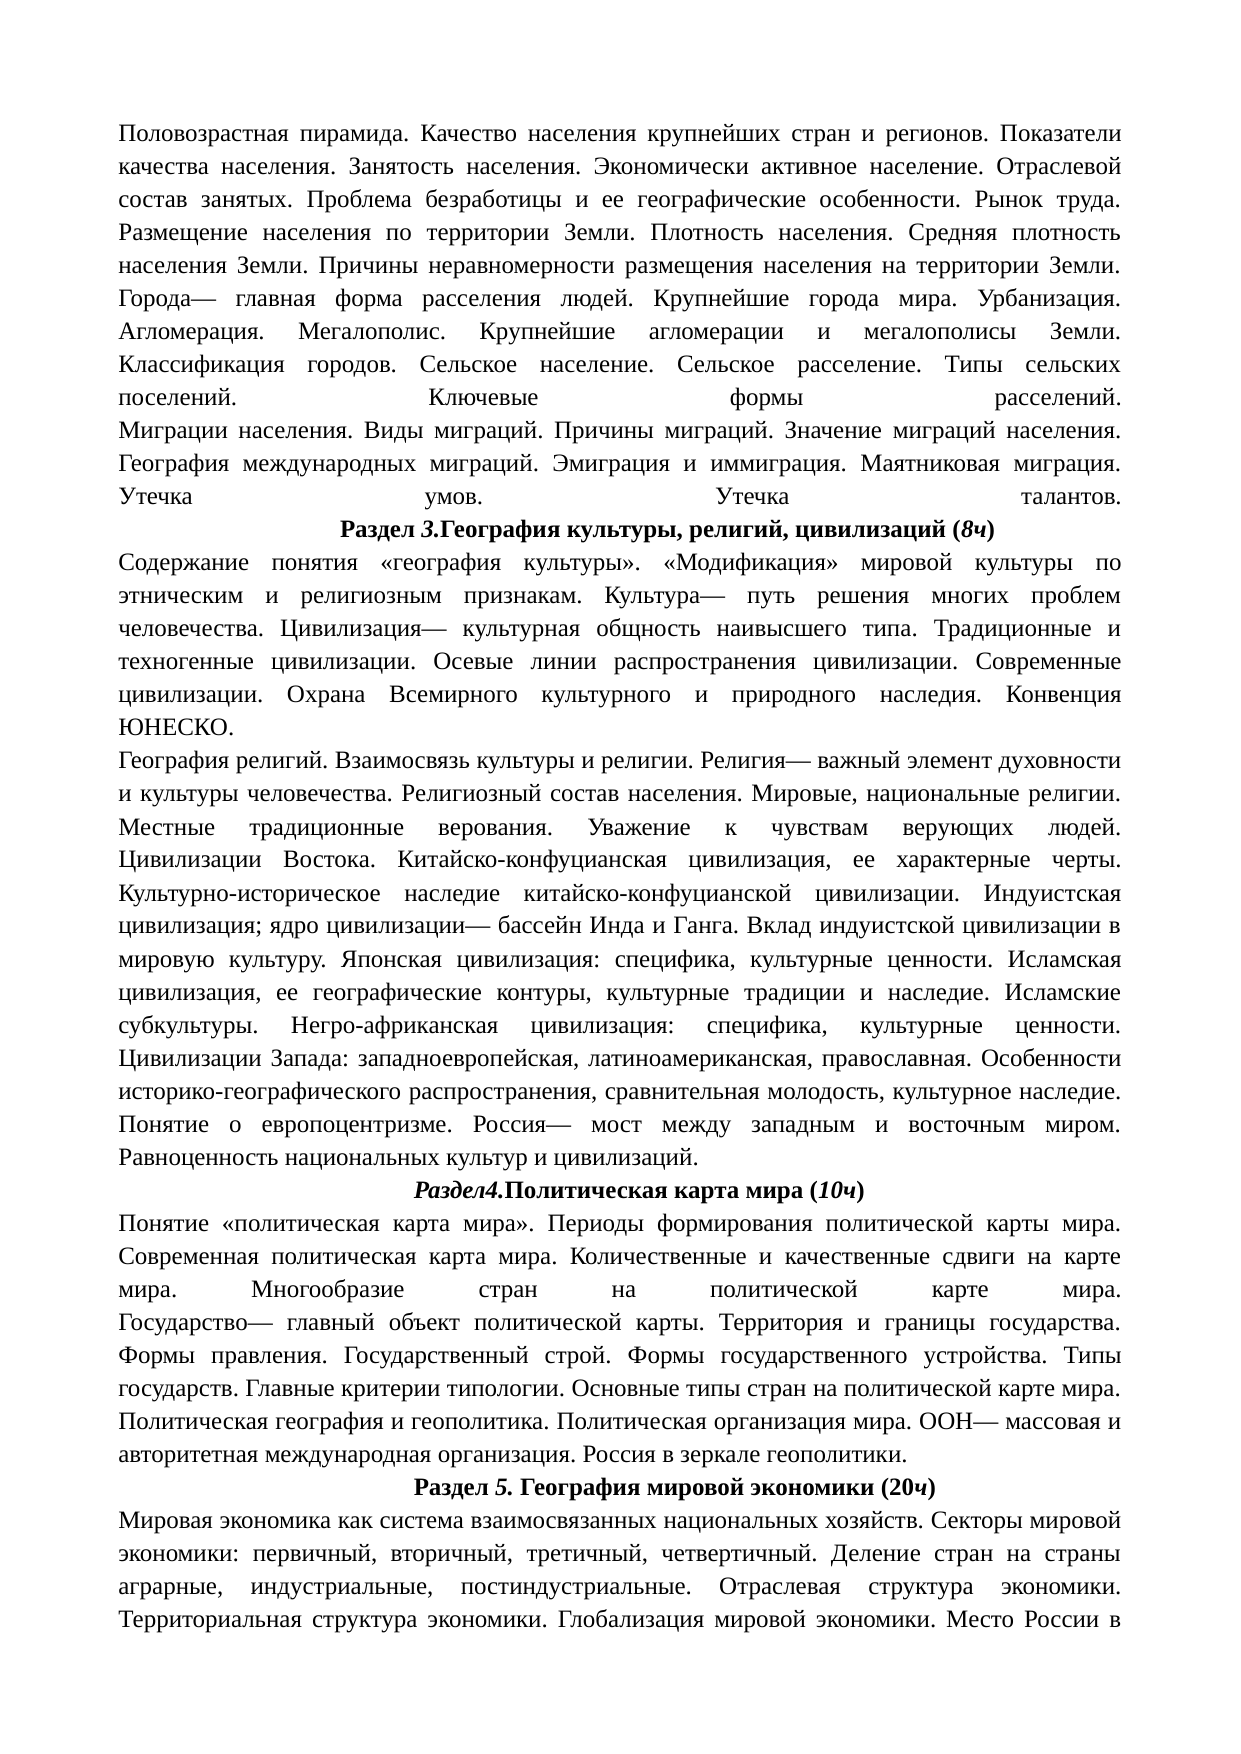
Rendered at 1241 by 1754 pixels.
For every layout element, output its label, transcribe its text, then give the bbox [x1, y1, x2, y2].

text Мировая экономика как система взаимосвязанных национальных хозяйств. Секторы мировой экономики: первичный, вторичный, третичный, четвертичный. Деление стран на страны аграрные, индустриальные, постиндустриальные. Отраслевая структура экономики. Территориальная структура экономики. Глобализация мировой экономики. Место России в [118, 1505, 1122, 1633]
text Содержание понятия «география культуры». «Модификация» мировой культуры по этническим и религиозным признакам. Культура— путь решения многих проблем человечества. Цивилизация— культурная общность наивысшего типа. Традиционные и техногенные цивилизации. Осевые линии распространения цивилизации. Современные цивилизации. Охрана Всемирного культурного и природного наследия. Конвенция ЮНЕСКО. География религий. Взаимосвязь культуры и религии. Религия— важный элемент духовности и культуры человечества. Религиозный состав населения. Мировые, национальные религии. Местные традиционные верования. Уважение к чувствам верующих людей. Цивилизации Востока. Китайско-конфуцианская цивилизация, ее характерные черты. Культурно-историческое наследие китайско-конфуцианской цивилизации. Индуистская цивилизация; ядро цивилизации— бассейн Инда и Ганга. Вклад индуистской цивилизации в мировую культуру. Японская цивилизация: специфика, культурные ценности. Исламская цивилизация, ее географические контуры, культурные традиции и наследие. Исламские субкультуры. Негро-африканская цивилизация: специфика, культурные ценности. Цивилизации Запада: западноевропейская, латиноамериканская, православная. Особенности историко-географического распространения, сравнительная молодость, культурное наследие. Понятие о европоцентризме. Россия— мост между западным и восточным миром. Равноценность национальных культур и цивилизаций. [118, 547, 1122, 1171]
text Раздел 5. География мировой экономики (20ч) [118, 1472, 1122, 1501]
text Раздел4.Политическая карта мира (10ч) [118, 1175, 1122, 1203]
text Половозрастная пирамида. Качество населения крупнейших стран и регионов. Показатели качества населения. Занятость населения. Экономически активное население. Отраслевой состав занятых. Проблема безработицы и ее географические особенности. Рынок труда. Размещение населения по территории Земли. Плотность населения. Средняя плотность населения Земли. Причины неравномерности размещения населения на территории Земли. Города— главная форма расселения людей. Крупнейшие города мира. Урбанизация. Агломерация. Мегалополис. Крупнейшие агломерации и мегалополисы Земли. Классификация городов. Сельское население. Сельское расселение. Типы сельских поселений. Ключевые формы расселений. Миграции населения. Виды миграций. Причины миграций. Значение миграций населения. География международных миграций. Эмиграция и иммиграция. Маятниковая миграция. Утечка умов. Утечка талантов. Раздел 3.География культуры, религий, цивилизаций (8ч) [118, 118, 1122, 543]
text Понятие «политическая карта мира». Периоды формирования политической карты мира. Современная политическая карта мира. Количественные и качественные сдвиги на карте мира. Многообразие стран на политической карте мира. Государство— главный объект политической карты. Территория и границы государства. Формы правления. Государственный строй. Формы государственного устройства. Типы государств. Главные критерии типологии. Основные типы стран на политической карте мира. Политическая география и геополитика. Политическая организация мира. ООН— массовая и авторитетная международная организация. Россия в зеркале геополитики. [118, 1208, 1122, 1468]
